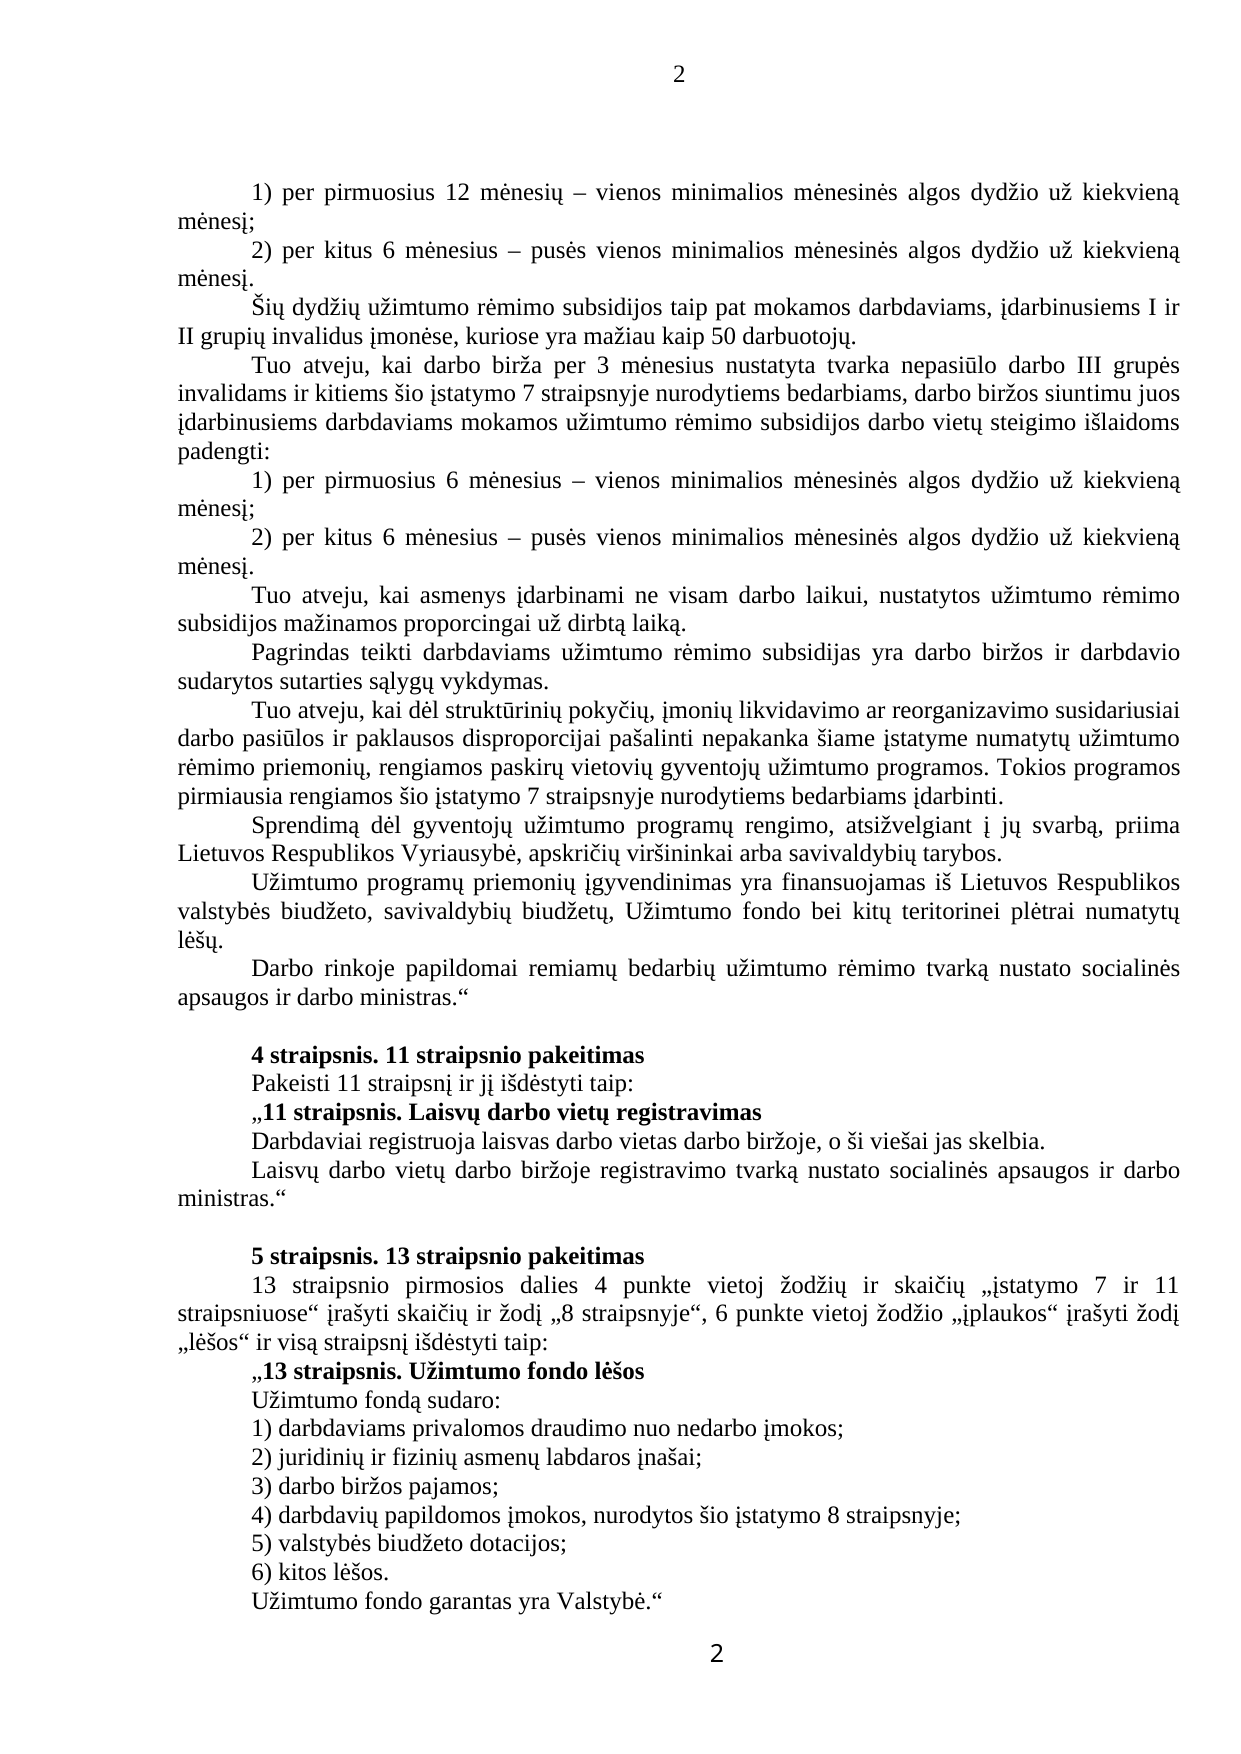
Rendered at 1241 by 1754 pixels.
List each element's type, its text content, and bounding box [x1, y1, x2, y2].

text Pakeisti 11 straipsnį ir jį išdėstyti taip: [177, 1068, 1181, 1097]
text 13 straipsnio pirmosios dalies 4 punkte vietoj žodžių ir skaičių „įstatymo 7 ir 11 straipsniuose“ įrašyti skaičių ir žodį „8 straipsnyje“, 6 punkte vietoj žodžio „įplaukos“ įrašyti žodį „lėšos“ ir visą straipsnį išdėstyti taip: [177, 1270, 1181, 1356]
text Užimtumo programų priemonių įgyvendinimas yra finansuojamas iš Lietuvos Respublikos valstybės biudžeto, savivaldybių biudžetų, Užimtumo fondo bei kitų teritorinei plėtrai numatytų lėšų. [177, 867, 1181, 953]
text 1) darbdaviams privalomos draudimo nuo nedarbo įmokos; [177, 1413, 1181, 1442]
text 1) per pirmuosius 12 mėnesių – vienos minimalios mėnesinės algos dydžio už kiekvieną mėnesį; [177, 177, 1181, 235]
text Šių dydžių užimtumo rėmimo subsidijos taip pat mokamos darbdaviams, įdarbinusiems I ir II grupių invalidus įmonėse, kuriose yra mažiau kaip 50 darbuotojų. [177, 292, 1181, 350]
text Tuo atveju, kai asmenys įdarbinami ne visam darbo laikui, nustatytos užimtumo rėmimo subsidijos mažinamos proporcingai už dirbtą laiką. [177, 580, 1181, 637]
text Tuo atveju, kai dėl struktūrinių pokyčių, įmonių likvidavimo ar reorganizavimo susidariusiai darbo pasiūlos ir paklausos disproporcijai pašalinti nepakanka šiame įstatyme numatytų užimtumo rėmimo priemonių, rengiamos paskirų vietovių gyventojų užimtumo programos. Tokios programos pirmiausia rengiamos šio įstatymo 7 straipsnyje nurodytiems bedarbiams įdarbinti. [177, 695, 1181, 810]
text Užimtumo fondą sudaro: [177, 1385, 1181, 1413]
text 4 straipsnis. 11 straipsnio pakeitimas [177, 1040, 1181, 1068]
text Užimtumo fondo garantas yra Valstybė.“ [177, 1586, 1181, 1615]
text „11 straipsnis. Laisvų darbo vietų registravimas [177, 1097, 1181, 1126]
text Sprendimą dėl gyventojų užimtumo programų rengimo, atsižvelgiant į jų svarbą, priima Lietuvos Respublikos Vyriausybė, apskričių viršininkai arba savivaldybių tarybos. [177, 810, 1181, 867]
text Darbo rinkoje papildomai remiamų bedarbių užimtumo rėmimo tvarką nustato socialinės apsaugos ir darbo ministras.“ [177, 953, 1181, 1011]
text 5 straipsnis. 13 straipsnio pakeitimas [177, 1241, 1181, 1270]
text 5) valstybės biudžeto dotacijos; [177, 1528, 1181, 1557]
text Tuo atveju, kai darbo birža per 3 mėnesius nustatyta tvarka nepasiūlo darbo III grupės invalidams ir kitiems šio įstatymo 7 straipsnyje nurodytiems bedarbiams, darbo biržos siuntimu juos įdarbinusiems darbdaviams mokamos užimtumo rėmimo subsidijos darbo vietų steigimo išlaidoms padengti: [177, 350, 1181, 465]
text 2) per kitus 6 mėnesius – pusės vienos minimalios mėnesinės algos dydžio už kiekvieną mėnesį. [177, 235, 1181, 292]
text Pagrindas teikti darbdaviams užimtumo rėmimo subsidijas yra darbo biržos ir darbdavio sudarytos sutarties sąlygų vykdymas. [177, 637, 1181, 695]
text 2) juridinių ir fizinių asmenų labdaros įnašai; [177, 1442, 1181, 1471]
text 4) darbdavių papildomos įmokos, nurodytos šio įstatymo 8 straipsnyje; [177, 1500, 1181, 1528]
text Darbdaviai registruoja laisvas darbo vietas darbo biržoje, o ši viešai jas skelbia. [177, 1126, 1181, 1155]
text „13 straipsnis. Užimtumo fondo lėšos [177, 1356, 1181, 1385]
text 6) kitos lėšos. [177, 1557, 1181, 1586]
text 3) darbo biržos pajamos; [177, 1471, 1181, 1500]
text Laisvų darbo vietų darbo biržoje registravimo tvarką nustato socialinės apsaugos ir darbo ministras.“ [177, 1155, 1181, 1212]
text 1) per pirmuosius 6 mėnesius – vienos minimalios mėnesinės algos dydžio už kiekvieną mėnesį; [177, 465, 1181, 522]
text 2) per kitus 6 mėnesius – pusės vienos minimalios mėnesinės algos dydžio už kiekvieną mėnesį. [177, 522, 1181, 580]
